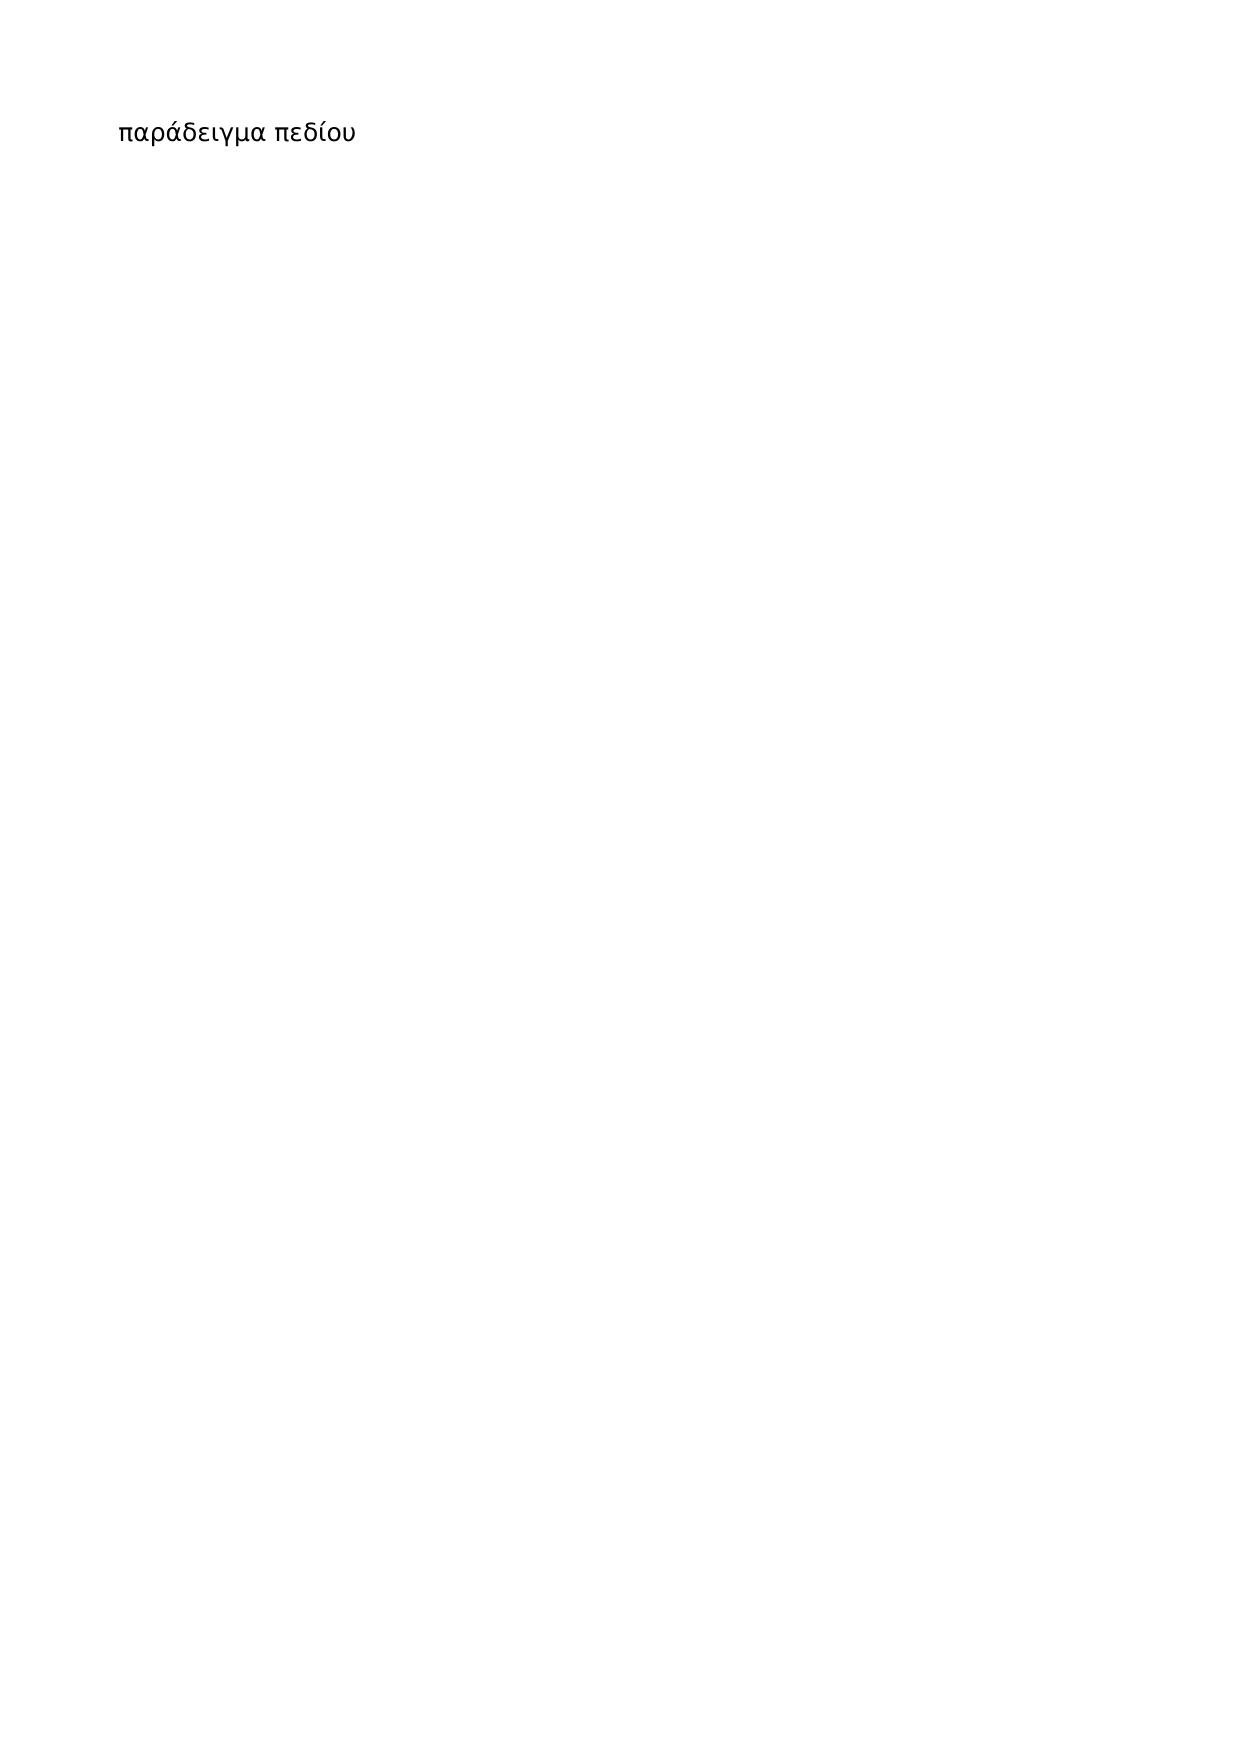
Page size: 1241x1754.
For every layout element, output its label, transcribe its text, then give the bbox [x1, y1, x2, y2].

text παράδειγμα πεδίου [118, 118, 1122, 147]
